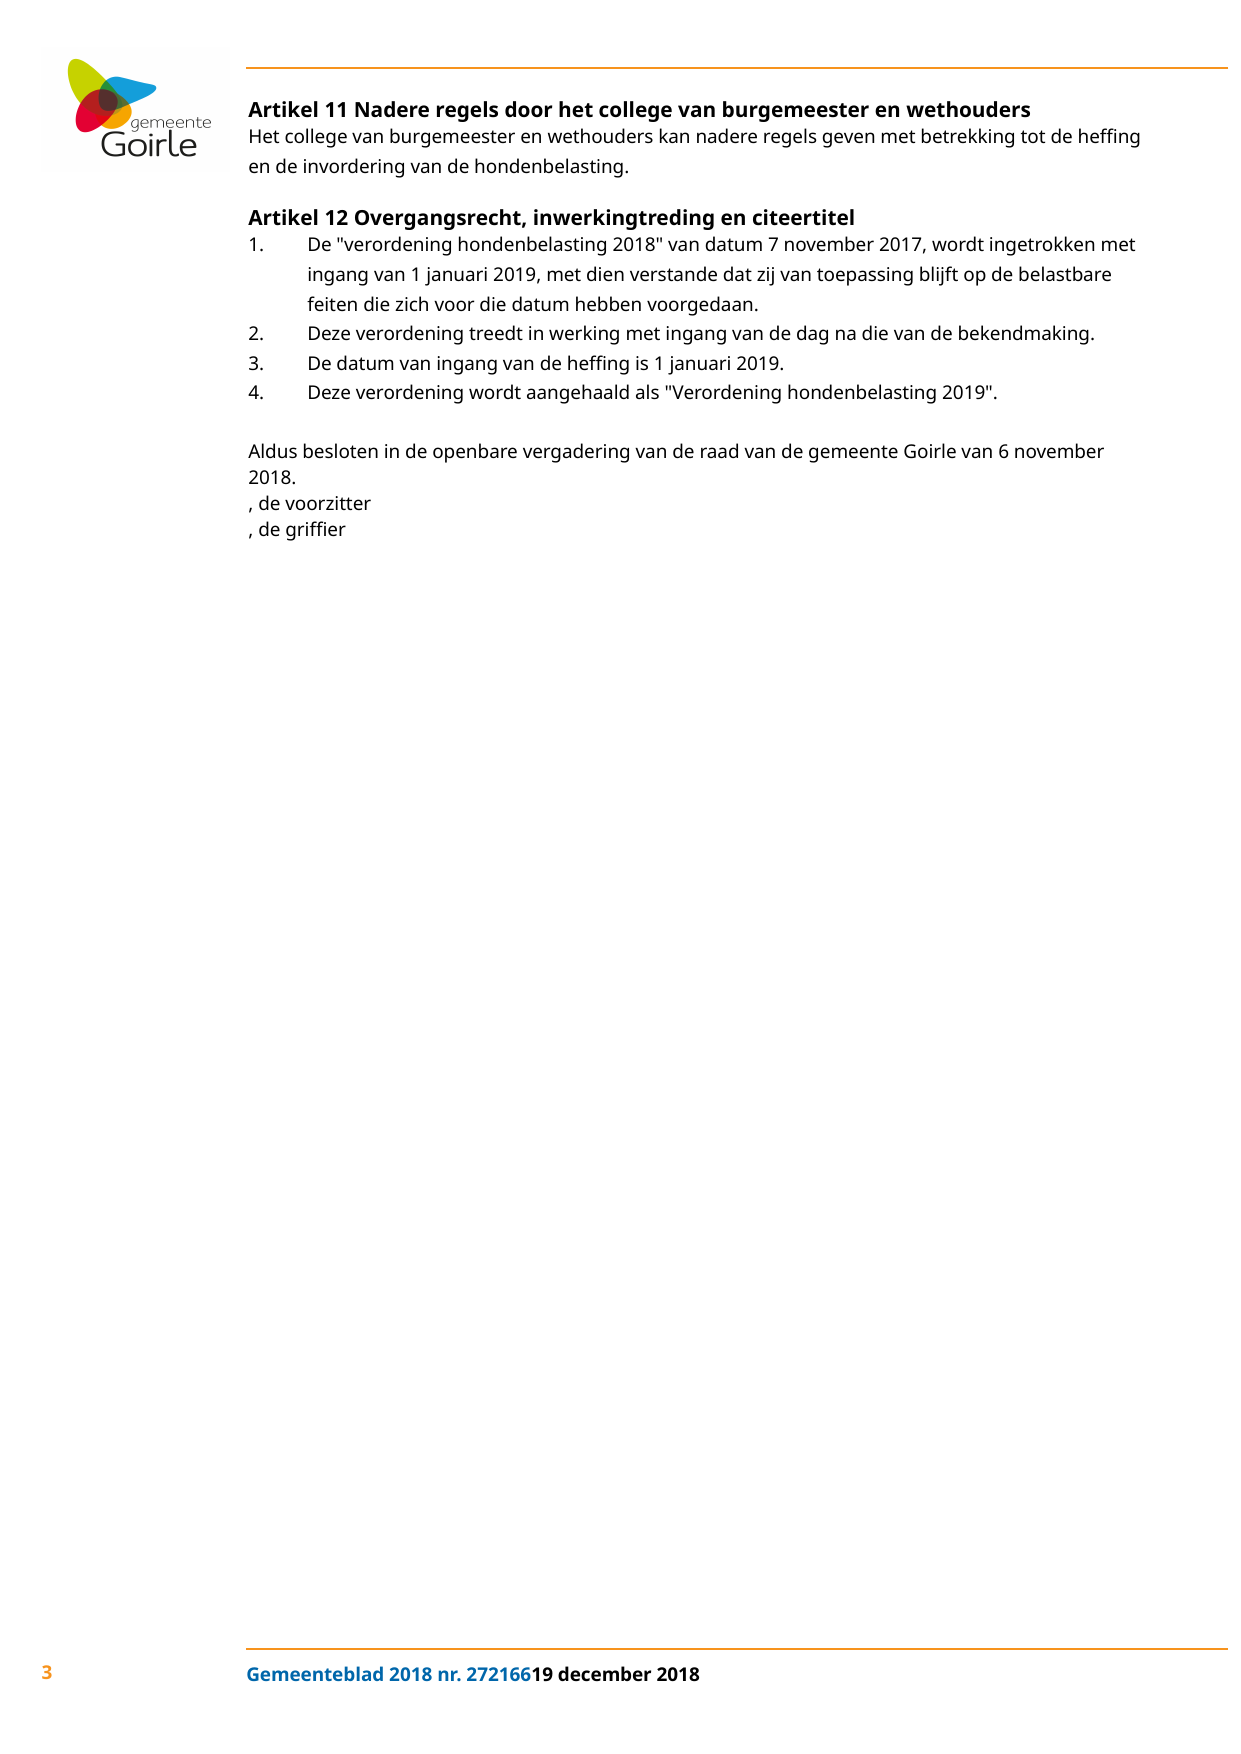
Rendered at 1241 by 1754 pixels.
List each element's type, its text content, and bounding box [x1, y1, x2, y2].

list De datum van ingang van de heffing is 1 januari 2019. [248, 350, 1152, 376]
text Aldus besloten in de openbare vergadering van de raad van de gemeente Goirle van 6 november 2018. [248, 439, 1152, 490]
text , de voorzitter [248, 490, 1152, 516]
list De "verordening hondenbelasting 2018" van datum 7 november 2017, wordt ingetrokken met ingang van 1 januari 2019, met dien verstande dat zij van toepassing blijft op de belastbare feiten die zich voor die datum hebben voorgedaan. [248, 232, 1152, 317]
text Artikel 12 Overgangsrecht, inwerkingtreding en citeertitel [248, 203, 1152, 232]
list Deze verordening wordt aangehaald als "Verordening hondenbelasting 2019". [248, 379, 1152, 405]
list Deze verordening treedt in werking met ingang van de dag na die van de bekendmaking. [248, 320, 1152, 346]
text , de griffier [248, 516, 1152, 542]
text Artikel 11 Nadere regels door het college van burgemeester en wethouders [248, 95, 1152, 123]
picture [41, 47, 231, 172]
text Het college van burgemeester en wethouders kan nadere regels geven met betrekking tot de heffing en de invordering van de hondenbelasting. [248, 123, 1152, 178]
